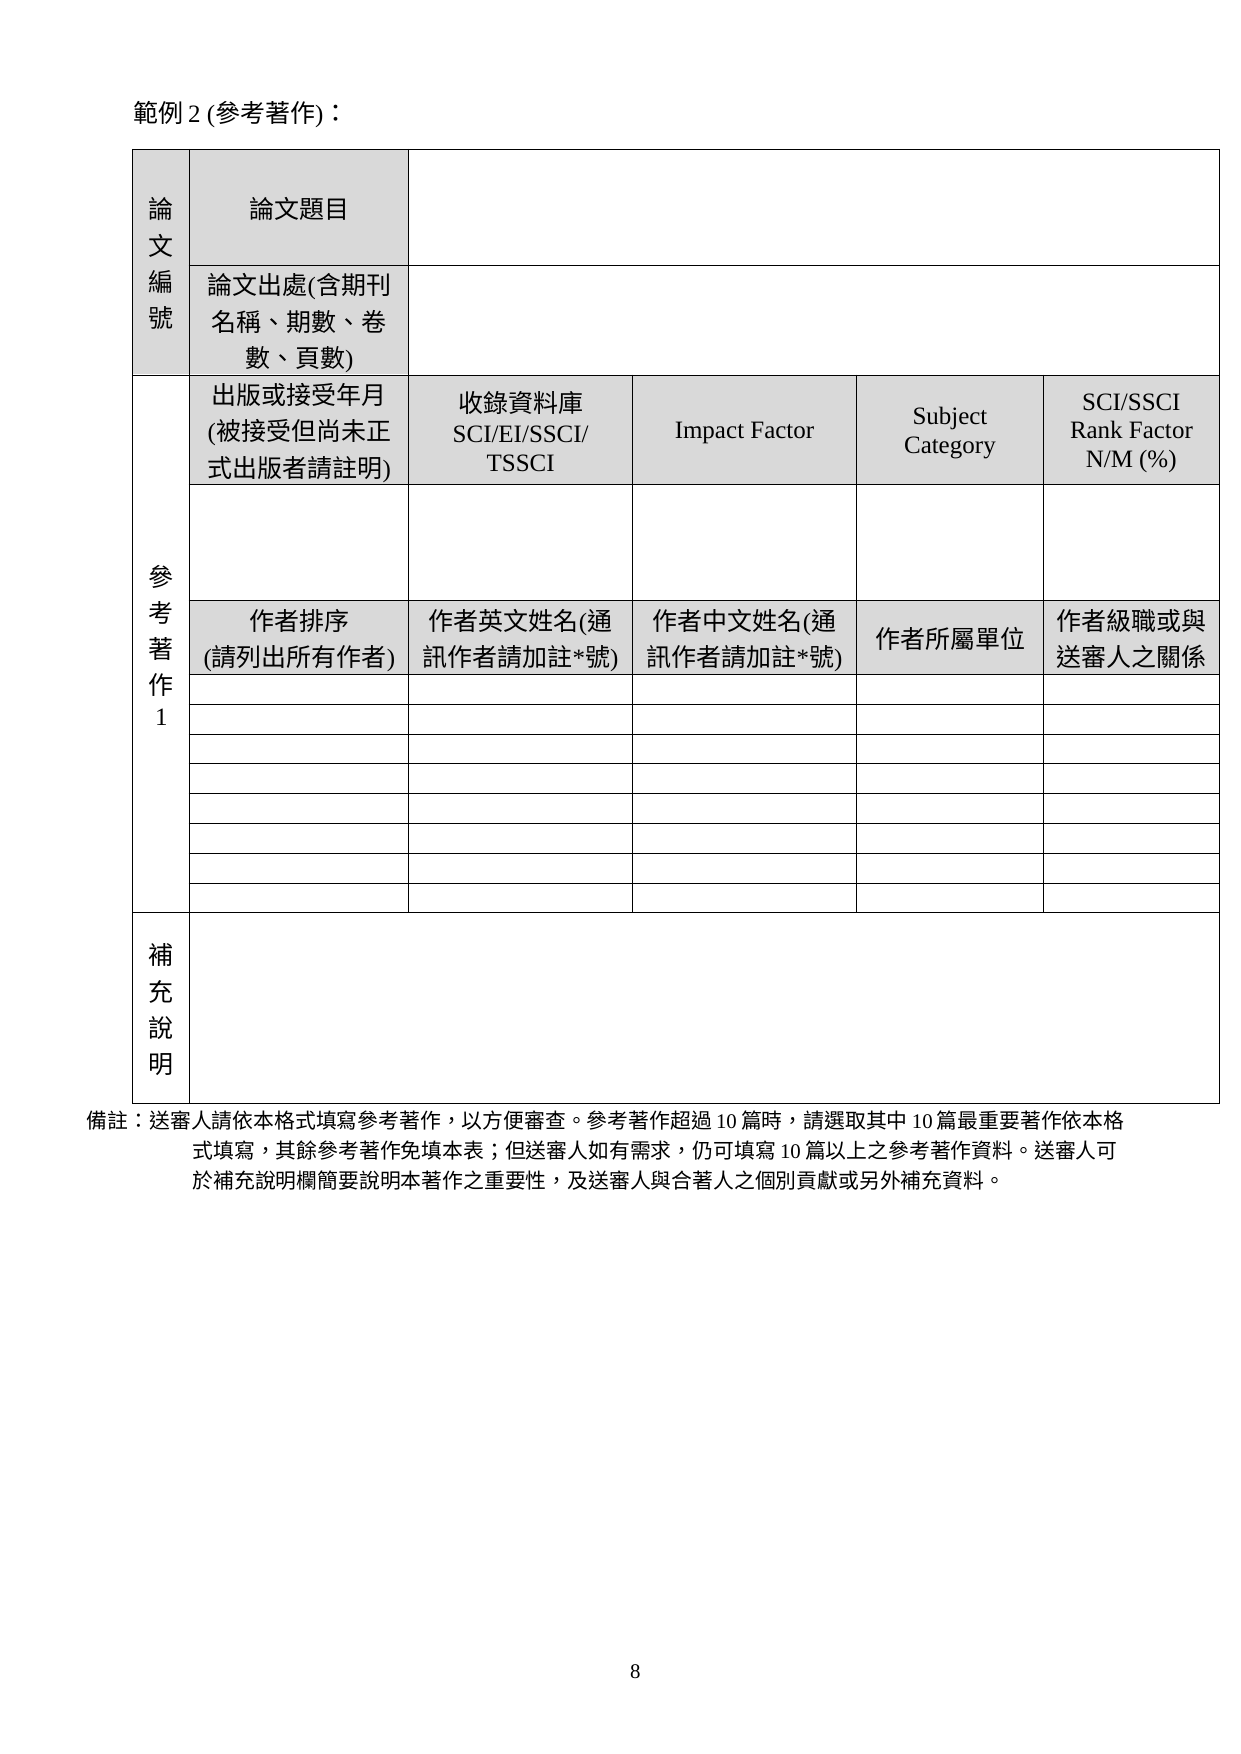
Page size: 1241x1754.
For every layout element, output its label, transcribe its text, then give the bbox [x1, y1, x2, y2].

table_cell [190, 824, 408, 853]
table_cell [857, 884, 1043, 912]
table_cell [857, 854, 1043, 882]
table_cell [409, 854, 632, 882]
table_cell [857, 485, 1043, 600]
table_header [409, 150, 1219, 265]
table_cell [409, 824, 632, 853]
table_cell [1044, 705, 1219, 733]
table_cell 論文出處(含期刊名稱、期數、卷數、頁數) [190, 266, 408, 374]
table_cell [409, 764, 632, 793]
table_cell [409, 705, 632, 733]
table_cell [857, 675, 1043, 704]
table_cell [633, 854, 856, 882]
table_cell [190, 913, 1219, 1103]
table_cell [633, 675, 856, 704]
table_cell [190, 854, 408, 882]
text 備註：送審人請依本格式填寫參考著作，以方便審查。參考著作超過10篇時，請選取其中10篇最重要著作依本格式填寫，其餘參考著作免填本表；但送審人如有需求，仍可填寫10篇以上之參考著作資料。送審人可於補充說明欄簡要說明本著作之重要性，及送審人與合著人之個別貢獻或另外補充資料。 [45, 1104, 1137, 1195]
table_cell 收錄資料庫 SCI/EI/SSCI/ TSSCI [409, 376, 632, 484]
table_cell [190, 735, 408, 763]
table_cell [190, 794, 408, 823]
table_cell 作者排序 (請列出所有作者) [190, 601, 408, 674]
table_cell [857, 705, 1043, 733]
table_cell [857, 794, 1043, 823]
table_cell 作者中文姓名(通訊作者請加註*號) [633, 601, 856, 674]
table_cell Subject Category [857, 376, 1043, 484]
table_header 論文題目 [190, 150, 408, 265]
table_cell [633, 764, 856, 793]
table_cell [633, 705, 856, 733]
table_cell [409, 266, 1219, 374]
table_cell 出版或接受年月 (被接受但尚未正式出版者請註明) [190, 376, 408, 484]
table_cell [633, 794, 856, 823]
table_cell [633, 824, 856, 853]
table_cell [633, 485, 856, 600]
table_cell [1044, 675, 1219, 704]
table_cell [1044, 794, 1219, 823]
table_cell [190, 764, 408, 793]
table_cell [1044, 824, 1219, 853]
table_cell [1044, 735, 1219, 763]
table_cell [1044, 854, 1219, 882]
table_cell [633, 884, 856, 912]
table_cell Impact Factor [633, 376, 856, 484]
table_cell [857, 824, 1043, 853]
table_cell 補充說明 [133, 913, 189, 1103]
table_cell [409, 675, 632, 704]
table_cell 作者英文姓名(通訊作者請加註*號) [409, 601, 632, 674]
table_header 論文編號 [133, 150, 189, 374]
table_cell [857, 764, 1043, 793]
table_cell [633, 735, 856, 763]
table_cell [857, 735, 1043, 763]
table_cell [1044, 884, 1219, 912]
text 範例2 (參考著作)： [133, 94, 1137, 130]
table_cell [1044, 485, 1219, 600]
table_cell [409, 884, 632, 912]
table_cell [190, 884, 408, 912]
table_cell [409, 794, 632, 823]
table_cell 參考著作1 [133, 376, 189, 912]
table_cell [190, 485, 408, 600]
table_cell [409, 485, 632, 600]
table_cell [1044, 764, 1219, 793]
table_cell 作者級職或與送審人之關係 [1044, 601, 1219, 674]
table_cell [190, 675, 408, 704]
table_cell [190, 705, 408, 733]
table_cell [409, 735, 632, 763]
table_cell SCI/SSCI Rank Factor N/M (%) [1044, 376, 1219, 484]
table_cell 作者所屬單位 [857, 601, 1043, 674]
